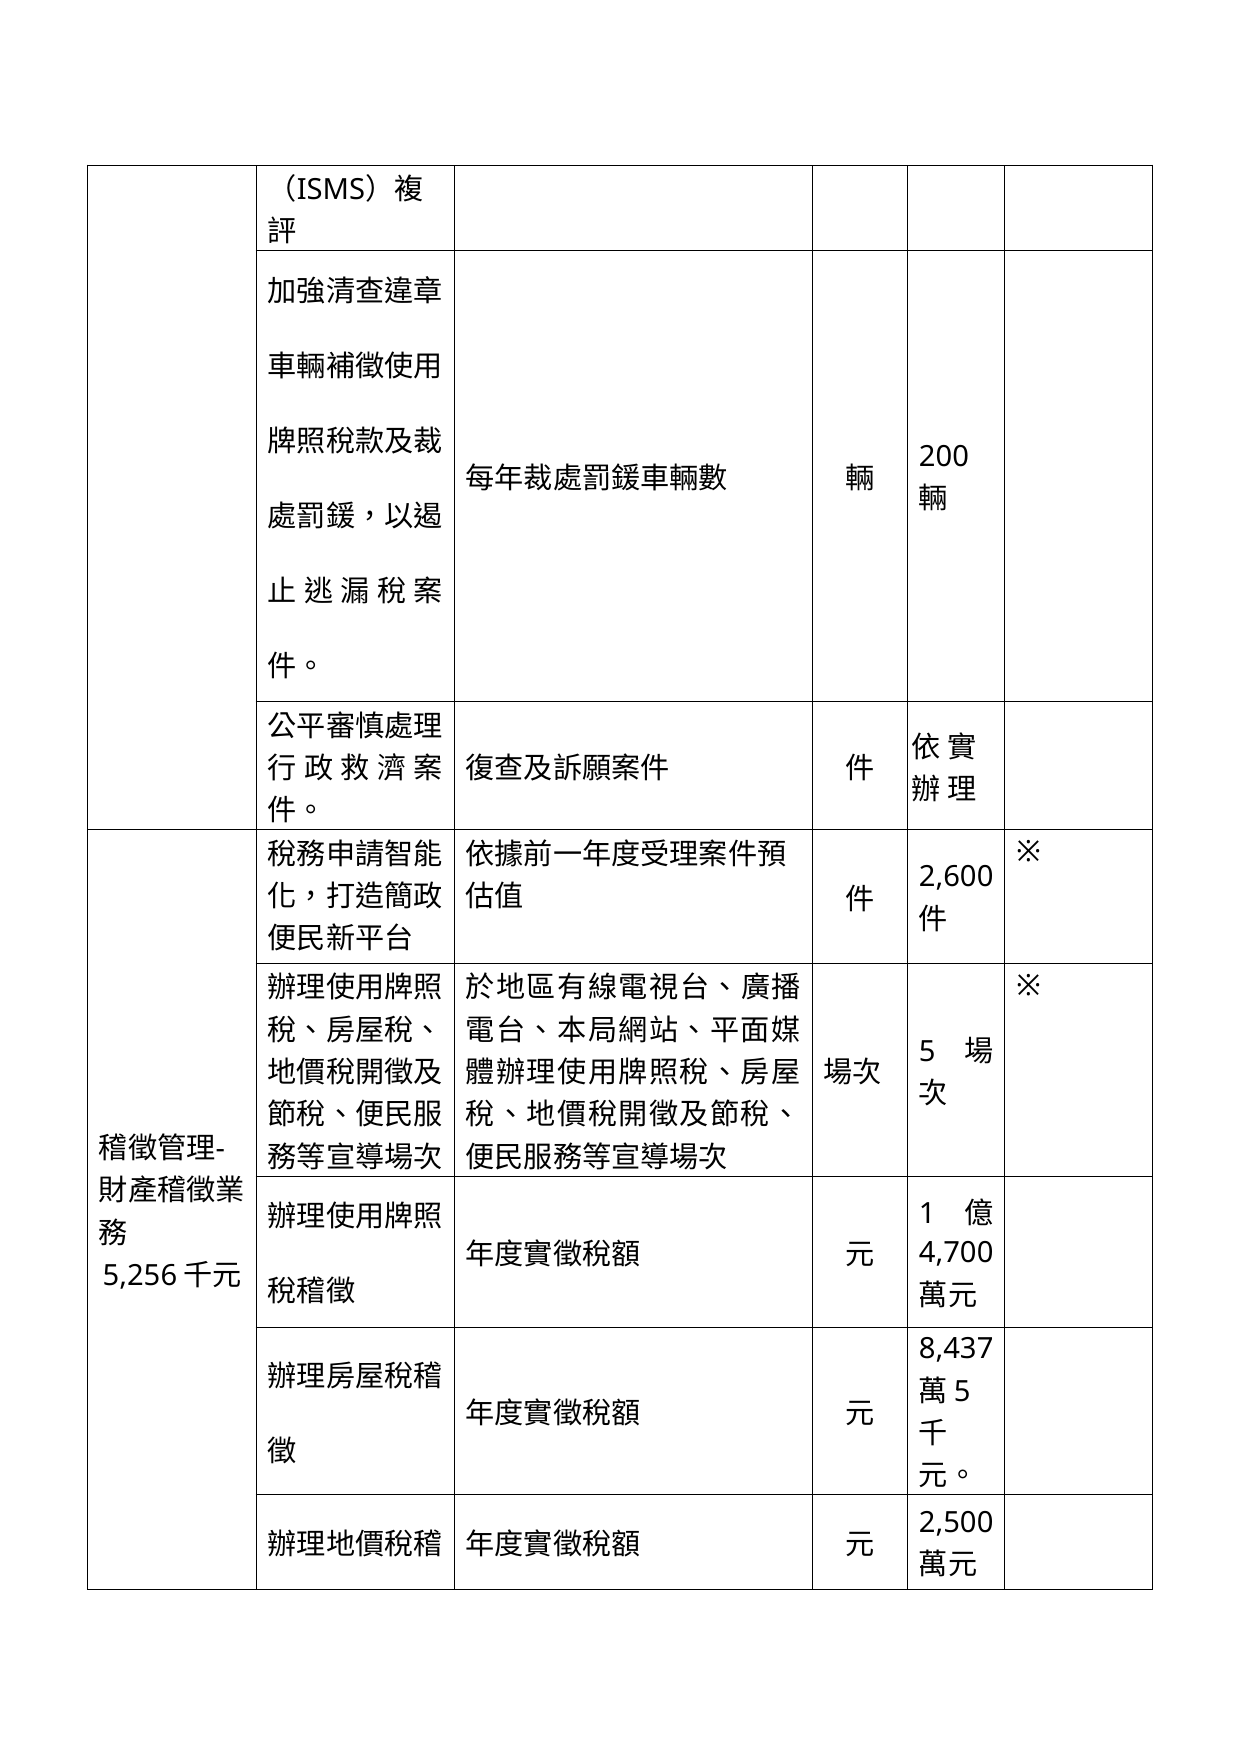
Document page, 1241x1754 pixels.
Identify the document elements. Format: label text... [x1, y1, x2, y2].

table_cell 8,437萬5千元。 [908, 1328, 1004, 1494]
table_cell 場次 [813, 964, 907, 1176]
table_cell 元 [813, 1328, 907, 1494]
table_cell 公平審慎處理行政救濟案件。 [257, 702, 454, 829]
table_cell 稅務申請智能化，打造簡政便民新平台 [257, 830, 454, 963]
table_cell 依據前一年度受理案件預估值 [455, 830, 812, 963]
table_cell [1005, 1495, 1152, 1588]
table_cell 1億4,700萬元 [908, 1177, 1004, 1327]
table_cell 依 實 辦 理 [908, 702, 1004, 829]
table_cell [88, 166, 256, 829]
table_cell 每年裁處罰鍰車輛數 [455, 251, 812, 701]
table_cell 元 [813, 1177, 907, 1327]
table_cell 件 [813, 830, 907, 963]
table_cell [813, 166, 907, 250]
table_cell 2,500萬元 [908, 1495, 1004, 1588]
table_cell 加強清查違章車輛補徵使用牌照稅款及裁處罰鍰，以遏止逃漏稅案件。 [257, 251, 454, 701]
table_cell [1005, 702, 1152, 829]
table_cell 辦理使用牌照稅稽徵 [257, 1177, 454, 1327]
table_cell [455, 166, 812, 250]
table_cell [1005, 1328, 1152, 1494]
table_cell ※ [1005, 830, 1152, 963]
table_cell 2,600件 [908, 830, 1004, 963]
table_cell 於地區有線電視台、廣播電台、本局網站、平面媒體辦理使用牌照稅、房屋稅、地價稅開徵及節稅、便民服務等宣導場次 [455, 964, 812, 1176]
table_cell 辦理房屋稅稽徵 [257, 1328, 454, 1494]
table_cell [1005, 251, 1152, 701]
table_cell 年度實徵稅額 [455, 1495, 812, 1588]
table_cell 稽徵管理-財產稽徵業務 5,256千元 [88, 830, 256, 1588]
table_cell 200輛 [908, 251, 1004, 701]
table_cell 5場次 [908, 964, 1004, 1176]
table_cell 件 [813, 702, 907, 829]
table_cell 辦理使用牌照稅、房屋稅、地價稅開徵及節稅、便民服務等宣導場次 [257, 964, 454, 1176]
table_cell 年度實徵稅額 [455, 1328, 812, 1494]
table_cell 年度實徵稅額 [455, 1177, 812, 1327]
table_cell （ISMS）複評 [257, 166, 454, 250]
table_cell [908, 166, 1004, 250]
table_cell 辦理地價稅稽 [257, 1495, 454, 1588]
table_cell [1005, 166, 1152, 250]
table_cell 元 [813, 1495, 907, 1588]
table_cell 輛 [813, 251, 907, 701]
table_cell [1005, 1177, 1152, 1327]
table_cell 復查及訴願案件 [455, 702, 812, 829]
table_cell ※ [1005, 964, 1152, 1176]
